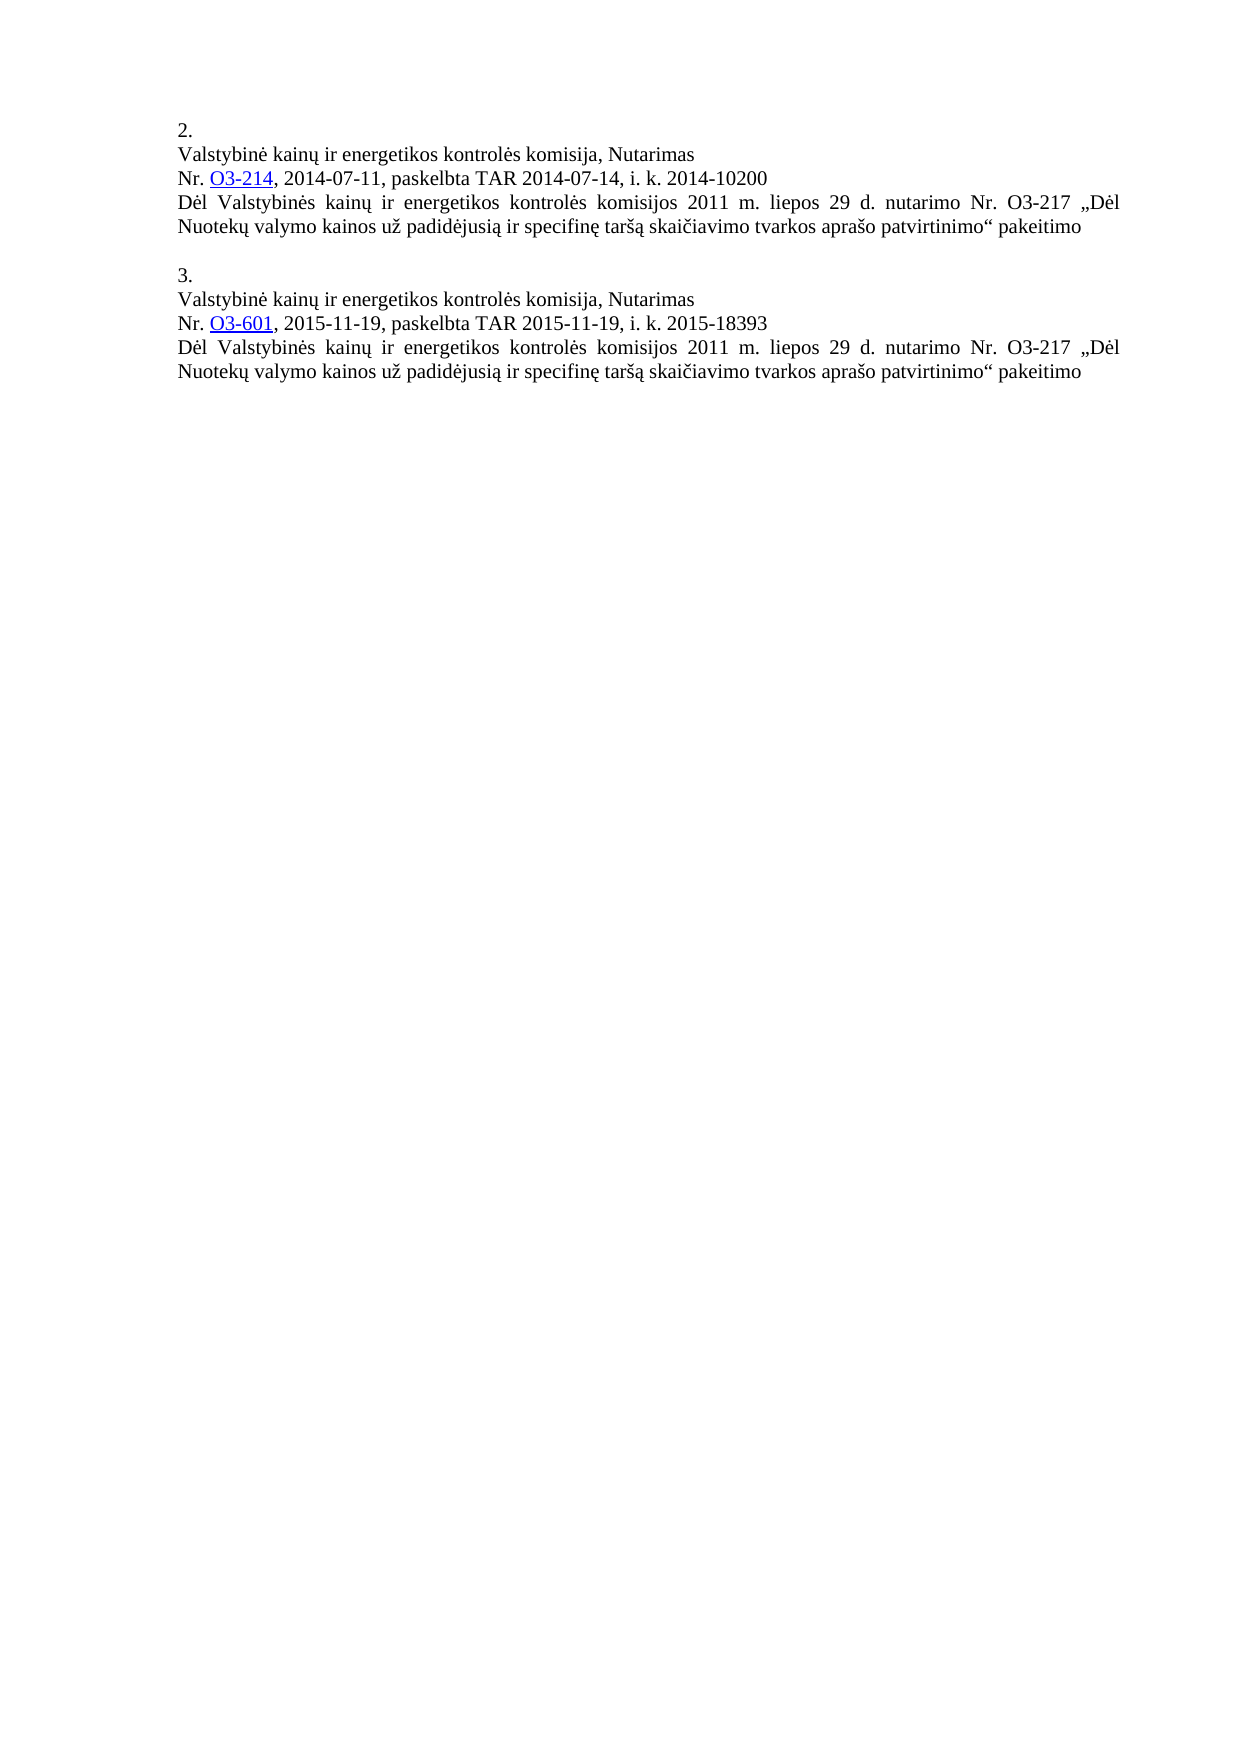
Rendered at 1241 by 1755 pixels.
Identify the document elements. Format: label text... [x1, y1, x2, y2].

text Valstybinė kainų ir energetikos kontrolės komisija, Nutarimas [177, 142, 1122, 166]
text Dėl Valstybinės kainų ir energetikos kontrolės komisijos 2011 m. liepos 29 d. nutarimo Nr. O3-217 „Dėl Nuotekų valymo kainos už padidėjusią ir specifinę taršą skaičiavimo tvarkos aprašo patvirtinimo“ pakeitimo [177, 190, 1122, 238]
text Valstybinė kainų ir energetikos kontrolės komisija, Nutarimas [177, 287, 1122, 311]
text Nr. O3-214, 2014-07-11, paskelbta TAR 2014-07-14, i. k. 2014-10200 [177, 166, 1122, 190]
text Nr. O3-601, 2015-11-19, paskelbta TAR 2015-11-19, i. k. 2015-18393 [177, 311, 1122, 335]
text Dėl Valstybinės kainų ir energetikos kontrolės komisijos 2011 m. liepos 29 d. nutarimo Nr. O3-217 „Dėl Nuotekų valymo kainos už padidėjusią ir specifinę taršą skaičiavimo tvarkos aprašo patvirtinimo“ pakeitimo [177, 335, 1122, 383]
text 2. [177, 118, 1122, 142]
text 3. [177, 262, 1122, 287]
